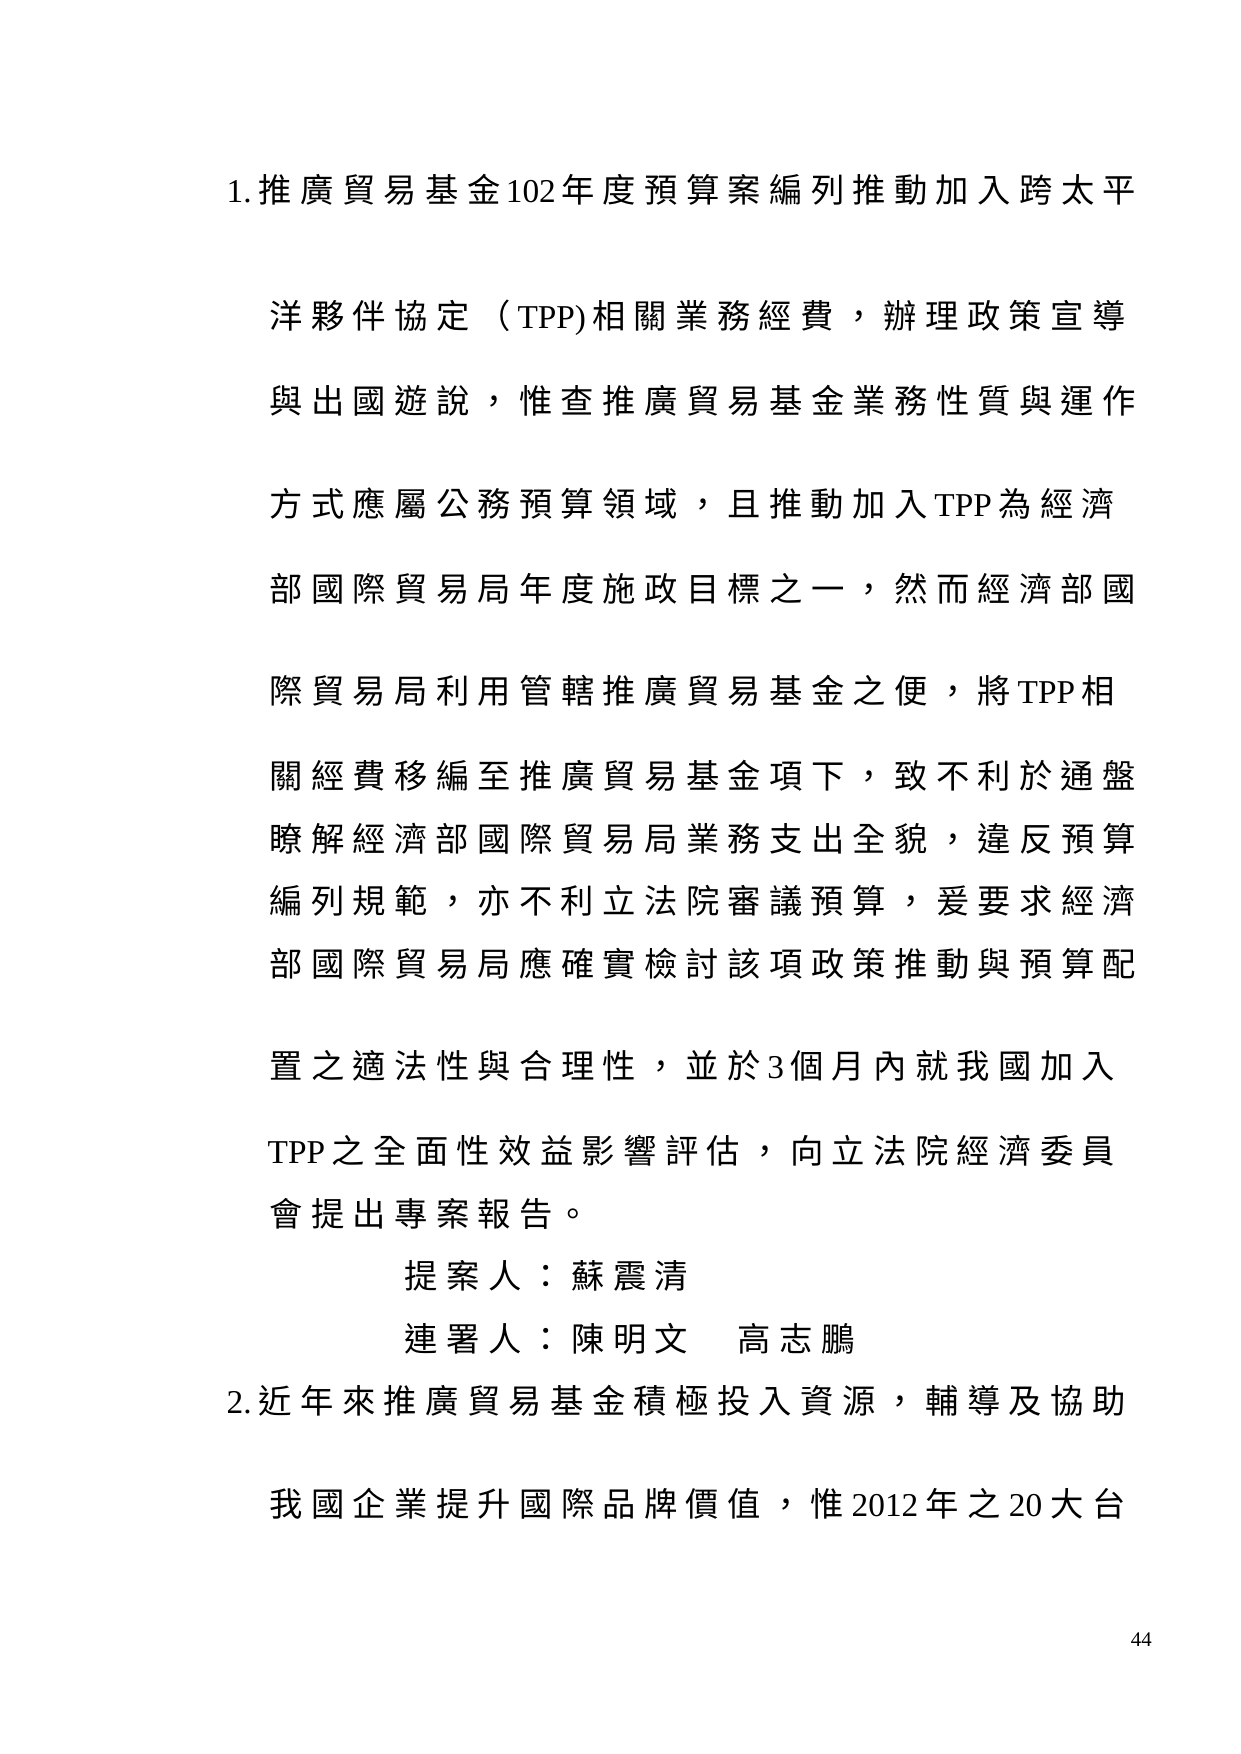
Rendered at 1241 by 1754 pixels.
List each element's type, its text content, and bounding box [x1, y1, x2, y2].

text 提案人：蘇震清 [396, 1233, 1081, 1295]
text 2.近年來推廣貿易基金積極投入資源，輔導及協助我國企業提升國際品牌價值，惟2012年之20大台 [223, 1358, 1150, 1545]
text 1.推廣貿易基金102年度預算案編列推動加入跨太平洋夥伴協定（TPP)相關業務經費，辦理政策宣導與出國遊說，惟查推廣貿易基金業務性質與運作方式應屬公務預算領域，且推動加入TPP為經濟部國際貿易局年度施政目標之一，然而經濟部國際貿易局利用管轄推廣貿易基金之便，將TPP相關經費移編至推廣貿易基金項下，致不利於通盤瞭解經濟部國際貿易局業務支出全貌，違反預算編列規範，亦不利立法院審議預算，爰要求經濟部國際貿易局應確實檢討該項政策推動與預算配置之適法性與合理性，並於3個月內就我國加入TPP之全面性效益影響評估，向立法院經濟委員會提出專案報告。 [223, 108, 1150, 1233]
text 連署人：陳明文 高志鵬 [396, 1295, 1081, 1358]
